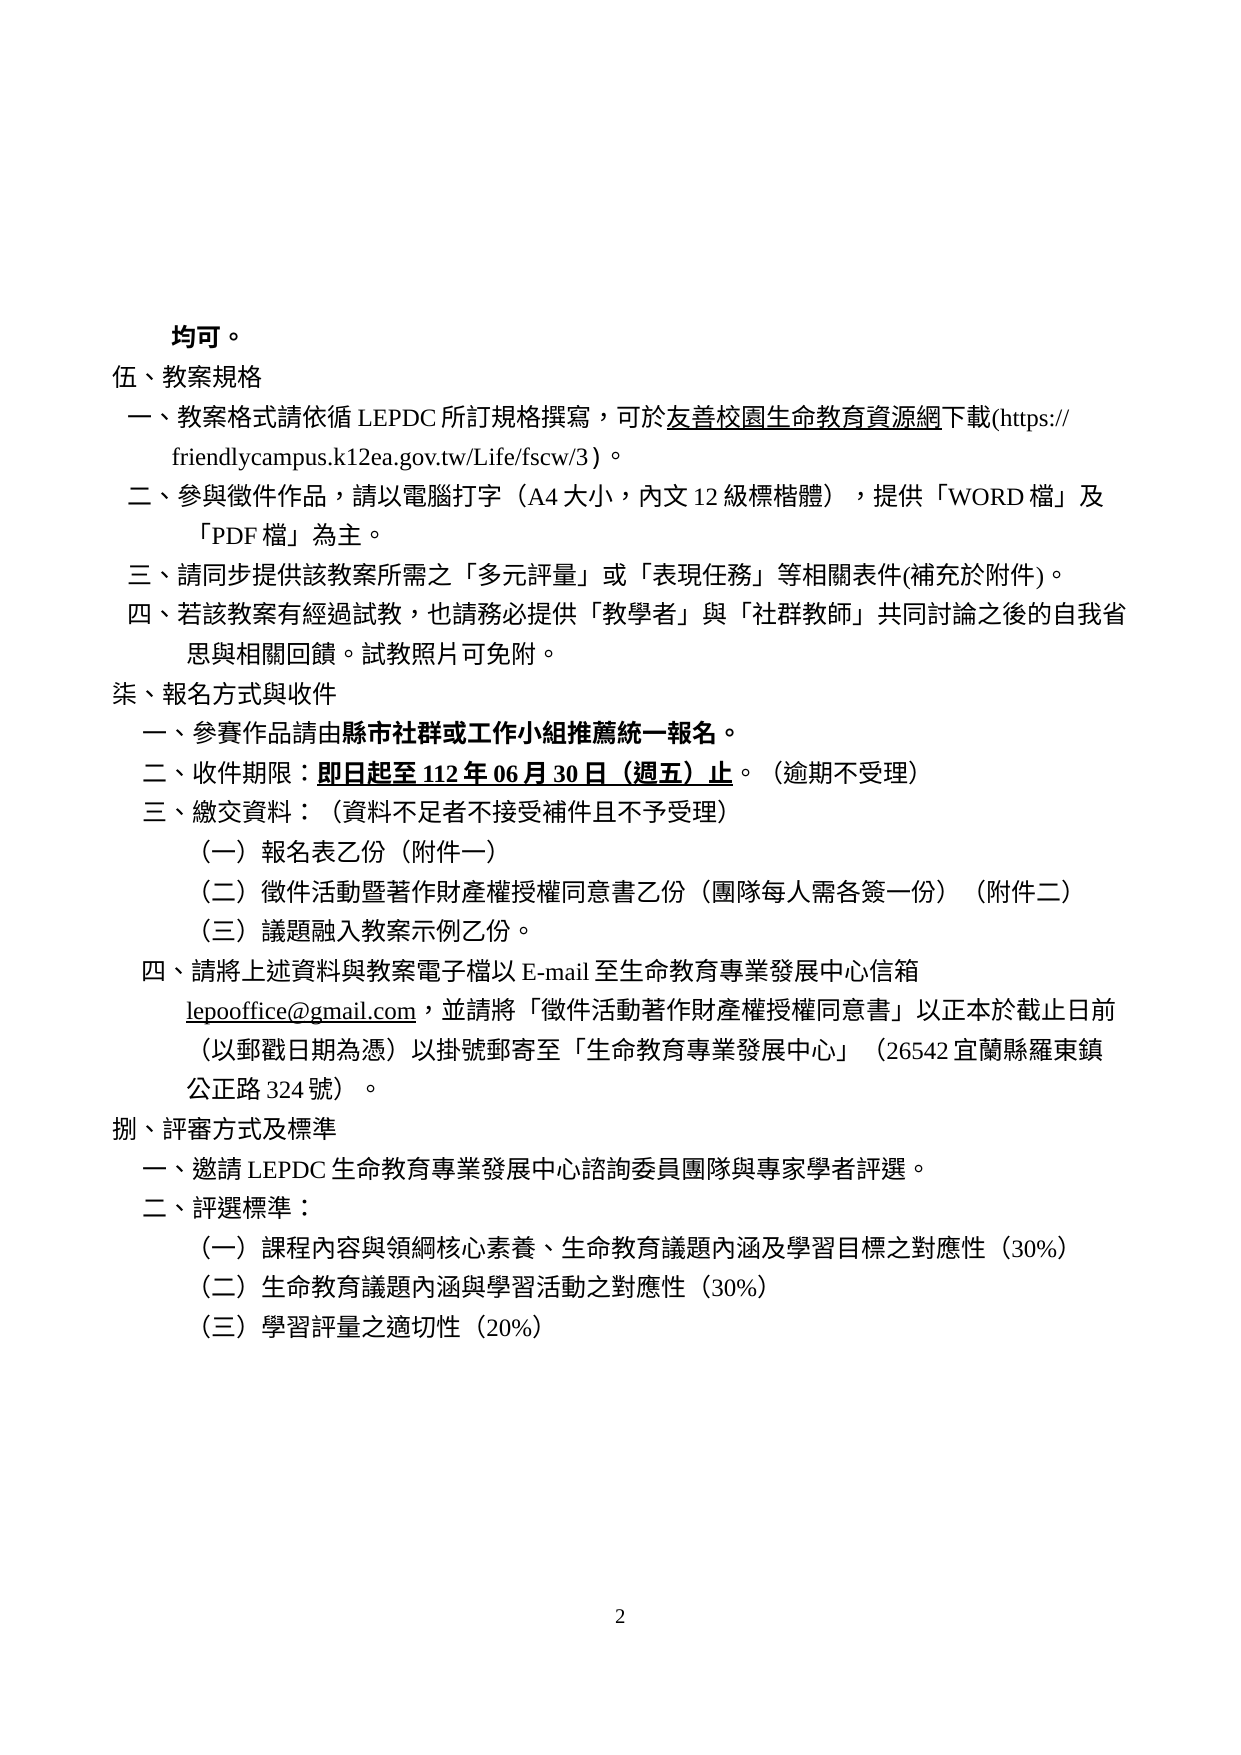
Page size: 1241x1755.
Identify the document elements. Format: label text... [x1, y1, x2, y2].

text 伍、教案規格 [112, 355, 1128, 394]
text 三、繳交資料：（資料不足者不接受補件且不予受理） [112, 790, 1128, 830]
text 四、若該教案有經過試教，也請務必提供「教學者」與「社群教師」共同討論之後的自我省思與相關回饋。試教照片可免附。 [127, 592, 1128, 671]
text 三、請同步提供該教案所需之「多元評量」或「表現任務」等相關表件(補充於附件)。 [127, 553, 1128, 592]
text 二、收件期限：即日起至112年06月30日（週五）止。（逾期不受理） [112, 751, 1128, 790]
text 二、評選標準： [112, 1186, 1128, 1226]
text 一、參賽作品請由縣市社群或工作小組推薦統一報名。 [112, 711, 1128, 751]
text （二）生命教育議題內涵與學習活動之對應性（30%） [112, 1265, 1128, 1305]
text 一、邀請LEPDC生命教育專業發展中心諮詢委員團隊與專家學者評選。 [112, 1146, 1128, 1186]
text 柒、報名方式與收件 [112, 671, 1128, 711]
text （一）課程內容與領綱核心素養、生命教育議題內涵及學習目標之對應性（30%） [112, 1226, 1128, 1265]
text 四、請將上述資料與教案電子檔以E-mail至生命教育專業發展中心信箱lepooffice@gmail.com，並請將「徵件活動著作財產權授權同意書」以正本於截止日前（以郵戳日期為憑）以掛號郵寄至「生命教育專業發展中心」（26542宜蘭縣羅東鎮公正路324號）。 [141, 948, 1128, 1107]
text 二、參與徵件作品，請以電腦打字（A4大小，內文12級標楷體），提供「WORD檔」及 [112, 473, 1128, 513]
text 捌、評審方式及標準 [112, 1107, 1128, 1146]
text 一、教案格式請依循LEPDC所訂規格撰寫，可於友善校園生命教育資源網下載(https://friendlycampus.k12ea.gov.tw/Life/fscw/3)。 [127, 394, 1128, 473]
text （三）議題融入教案示例乙份。 [186, 909, 1128, 948]
text 均可。 [112, 315, 1128, 355]
text （二）徵件活動暨著作財產權授權同意書乙份（團隊每人需各簽一份）（附件二） [186, 869, 1128, 909]
text （一）報名表乙份（附件一） [186, 830, 1128, 869]
text （三）學習評量之適切性（20%） [112, 1305, 1128, 1344]
text 「PDF檔」為主。 [112, 513, 1128, 553]
